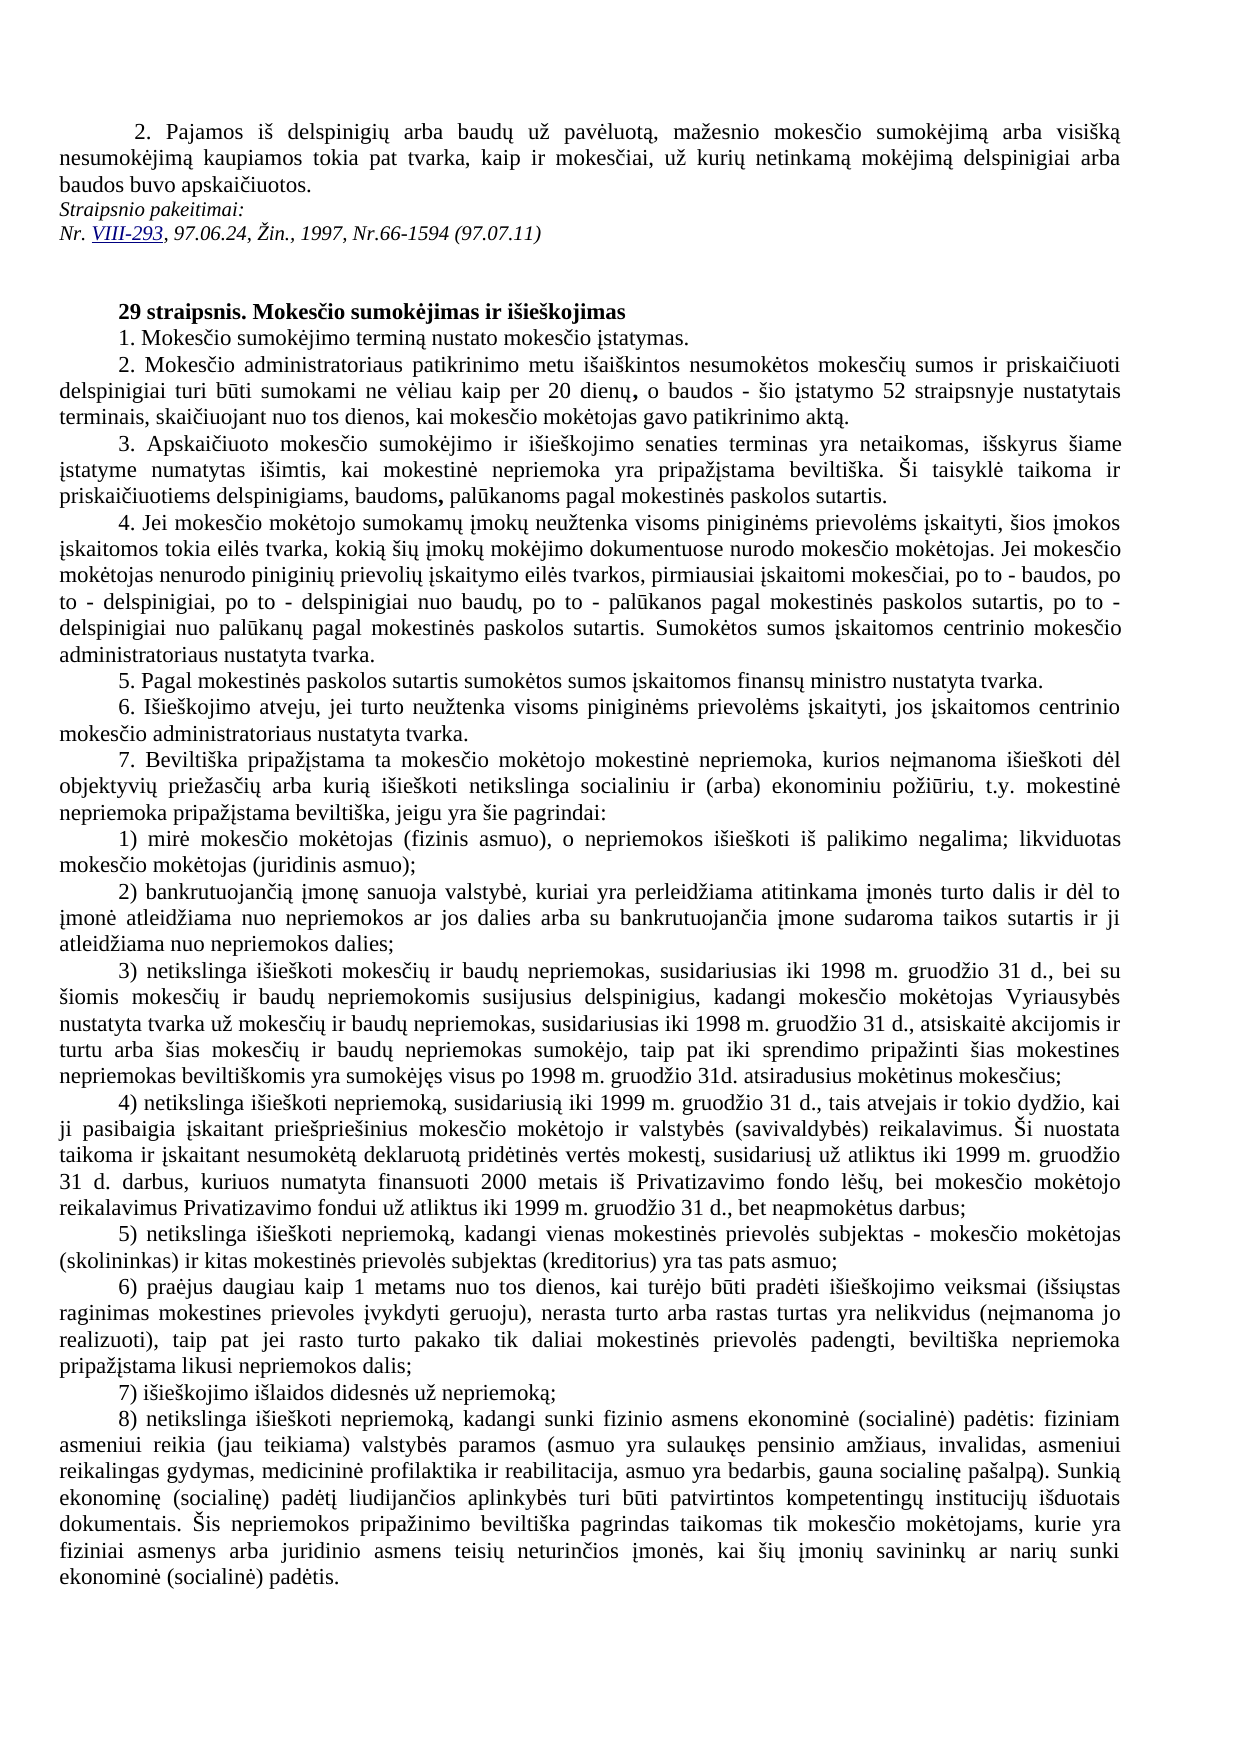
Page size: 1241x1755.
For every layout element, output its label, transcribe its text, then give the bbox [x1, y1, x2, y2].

text 3. Apskaičiuoto mokesčio sumokėjimo ir išieškojimo senaties terminas yra netaikomas, išskyrus šiame įstatyme numatytas išimtis, kai mokestinė nepriemoka yra pripažįstama beviltiška. Ši taisyklė taikoma ir priskaičiuotiems delspinigiams, baudoms, palūkanoms pagal mokestinės paskolos sutartis. [59, 430, 1122, 509]
text 2) bankrutuojančią įmonę sanuoja valstybė, kuriai yra perleidžiama atitinkama įmonės turto dalis ir dėl to įmonė atleidžiama nuo nepriemokos ar jos dalies arba su bankrutuojančia įmone sudaroma taikos sutartis ir ji atleidžiama nuo nepriemokos dalies; [59, 878, 1122, 957]
text 1. Mokesčio sumokėjimo terminą nustato mokesčio įstatymas. [59, 324, 1122, 351]
text 5) netikslinga išieškoti nepriemoką, kadangi vienas mokestinės prievolės subjektas - mokesčio mokėtojas (skolininkas) ir kitas mokestinės prievolės subjektas (kreditorius) yra tas pats asmuo; [59, 1220, 1122, 1273]
text 5. Pagal mokestinės paskolos sutartis sumokėtos sumos įskaitomos finansų ministro nustatyta tvarka. [59, 667, 1122, 693]
text 4) netikslinga išieškoti nepriemoką, susidariusią iki 1999 m. gruodžio 31 d., tais atvejais ir tokio dydžio, kai ji pasibaigia įskaitant priešpriešinius mokesčio mokėtojo ir valstybės (savivaldybės) reikalavimus. Ši nuostata taikoma ir įskaitant nesumokėtą deklaruotą pridėtinės vertės mokestį, susidariusį už atliktus iki 1999 m. gruodžio 31 d. darbus, kuriuos numatyta finansuoti 2000 metais iš Privatizavimo fondo lėšų, bei mokesčio mokėtojo reikalavimus Privatizavimo fondui už atliktus iki 1999 m. gruodžio 31 d., bet neapmokėtus darbus; [59, 1089, 1122, 1220]
text 3) netikslinga išieškoti mokesčių ir baudų nepriemokas, susidariusias iki 1998 m. gruodžio 31 d., bei su šiomis mokesčių ir baudų nepriemokomis susijusius delspinigius, kadangi mokesčio mokėtojas Vyriausybės nustatyta tvarka už mokesčių ir baudų nepriemokas, susidariusias iki 1998 m. gruodžio 31 d., atsiskaitė akcijomis ir turtu arba šias mokesčių ir baudų nepriemokas sumokėjo, taip pat iki sprendimo pripažinti šias mokestines nepriemokas beviltiškomis yra sumokėjęs visus po 1998 m. gruodžio 31d. atsiradusius mokėtinus mokesčius; [59, 957, 1122, 1089]
text 6. Išieškojimo atveju, jei turto neužtenka visoms piniginėms prievolėms įskaityti, jos įskaitomos centrinio mokesčio administratoriaus nustatyta tvarka. [59, 693, 1122, 746]
text 2. Mokesčio administratoriaus patikrinimo metu išaiškintos nesumokėtos mokesčių sumos ir priskaičiuoti delspinigiai turi būti sumokami ne vėliau kaip per 20 dienų, o baudos - šio įstatymo 52 straipsnyje nustatytais terminais, skaičiuojant nuo tos dienos, kai mokesčio mokėtojas gavo patikrinimo aktą. [59, 351, 1122, 430]
text 29 straipsnis. Mokesčio sumokėjimas ir išieškojimas [59, 298, 1122, 324]
text 4. Jei mokesčio mokėtojo sumokamų įmokų neužtenka visoms piniginėms prievolėms įskaityti, šios įmokos įskaitomos tokia eilės tvarka, kokią šių įmokų mokėjimo dokumentuose nurodo mokesčio mokėtojas. Jei mokesčio mokėtojas nenurodo piniginių prievolių įskaitymo eilės tvarkos, pirmiausiai įskaitomi mokesčiai, po to - baudos, po to - delspinigiai, po to - delspinigiai nuo baudų, po to - palūkanos pagal mokestinės paskolos sutartis, po to - delspinigiai nuo palūkanų pagal mokestinės paskolos sutartis. Sumokėtos sumos įskaitomos centrinio mokesčio administratoriaus nustatyta tvarka. [59, 509, 1122, 667]
text 8) netikslinga išieškoti nepriemoką, kadangi sunki fizinio asmens ekonominė (socialinė) padėtis: fiziniam asmeniui reikia (jau teikiama) valstybės paramos (asmuo yra sulaukęs pensinio amžiaus, invalidas, asmeniui reikalingas gydymas, medicininė profilaktika ir reabilitacija, asmuo yra bedarbis, gauna socialinę pašalpą). Sunkią ekonominę (socialinę) padėtį liudijančios aplinkybės turi būti patvirtintos kompetentingų institucijų išduotais dokumentais. Šis nepriemokos pripažinimo beviltiška pagrindas taikomas tik mokesčio mokėtojams, kurie yra fiziniai asmenys arba juridinio asmens teisių neturinčios įmonės, kai šių įmonių savininkų ar narių sunki ekonominė (socialinė) padėtis. [59, 1405, 1122, 1589]
text 7. Beviltiška pripažįstama ta mokesčio mokėtojo mokestinė nepriemoka, kurios neįmanoma išieškoti dėl objektyvių priežasčių arba kurią išieškoti netikslinga socialiniu ir (arba) ekonominiu požiūriu, t.y. mokestinė nepriemoka pripažįstama beviltiška, jeigu yra šie pagrindai: [59, 746, 1122, 825]
text 2. Pajamos iš delspinigių arba baudų už pavėluotą, mažesnio mokesčio sumokėjimą arba visišką nesumokėjimą kaupiamos tokia pat tvarka, kaip ir mokesčiai, už kurių netinkamą mokėjimą delspinigiai arba baudos buvo apskaičiuotos. [59, 118, 1122, 197]
text 7) išieškojimo išlaidos didesnės už nepriemoką; [59, 1378, 1122, 1405]
text Straipsnio pakeitimai: [59, 197, 1122, 221]
text Nr. VIII-293, 97.06.24, Žin., 1997, Nr.66-1594 (97.07.11) [59, 221, 1122, 245]
text 6) praėjus daugiau kaip 1 metams nuo tos dienos, kai turėjo būti pradėti išieškojimo veiksmai (išsiųstas raginimas mokestines prievoles įvykdyti geruoju), nerasta turto arba rastas turtas yra nelikvidus (neįmanoma jo realizuoti), taip pat jei rasto turto pakako tik daliai mokestinės prievolės padengti, beviltiška nepriemoka pripažįstama likusi nepriemokos dalis; [59, 1273, 1122, 1378]
text 1) mirė mokesčio mokėtojas (fizinis asmuo), o nepriemokos išieškoti iš palikimo negalima; likviduotas mokesčio mokėtojas (juridinis asmuo); [59, 825, 1122, 878]
